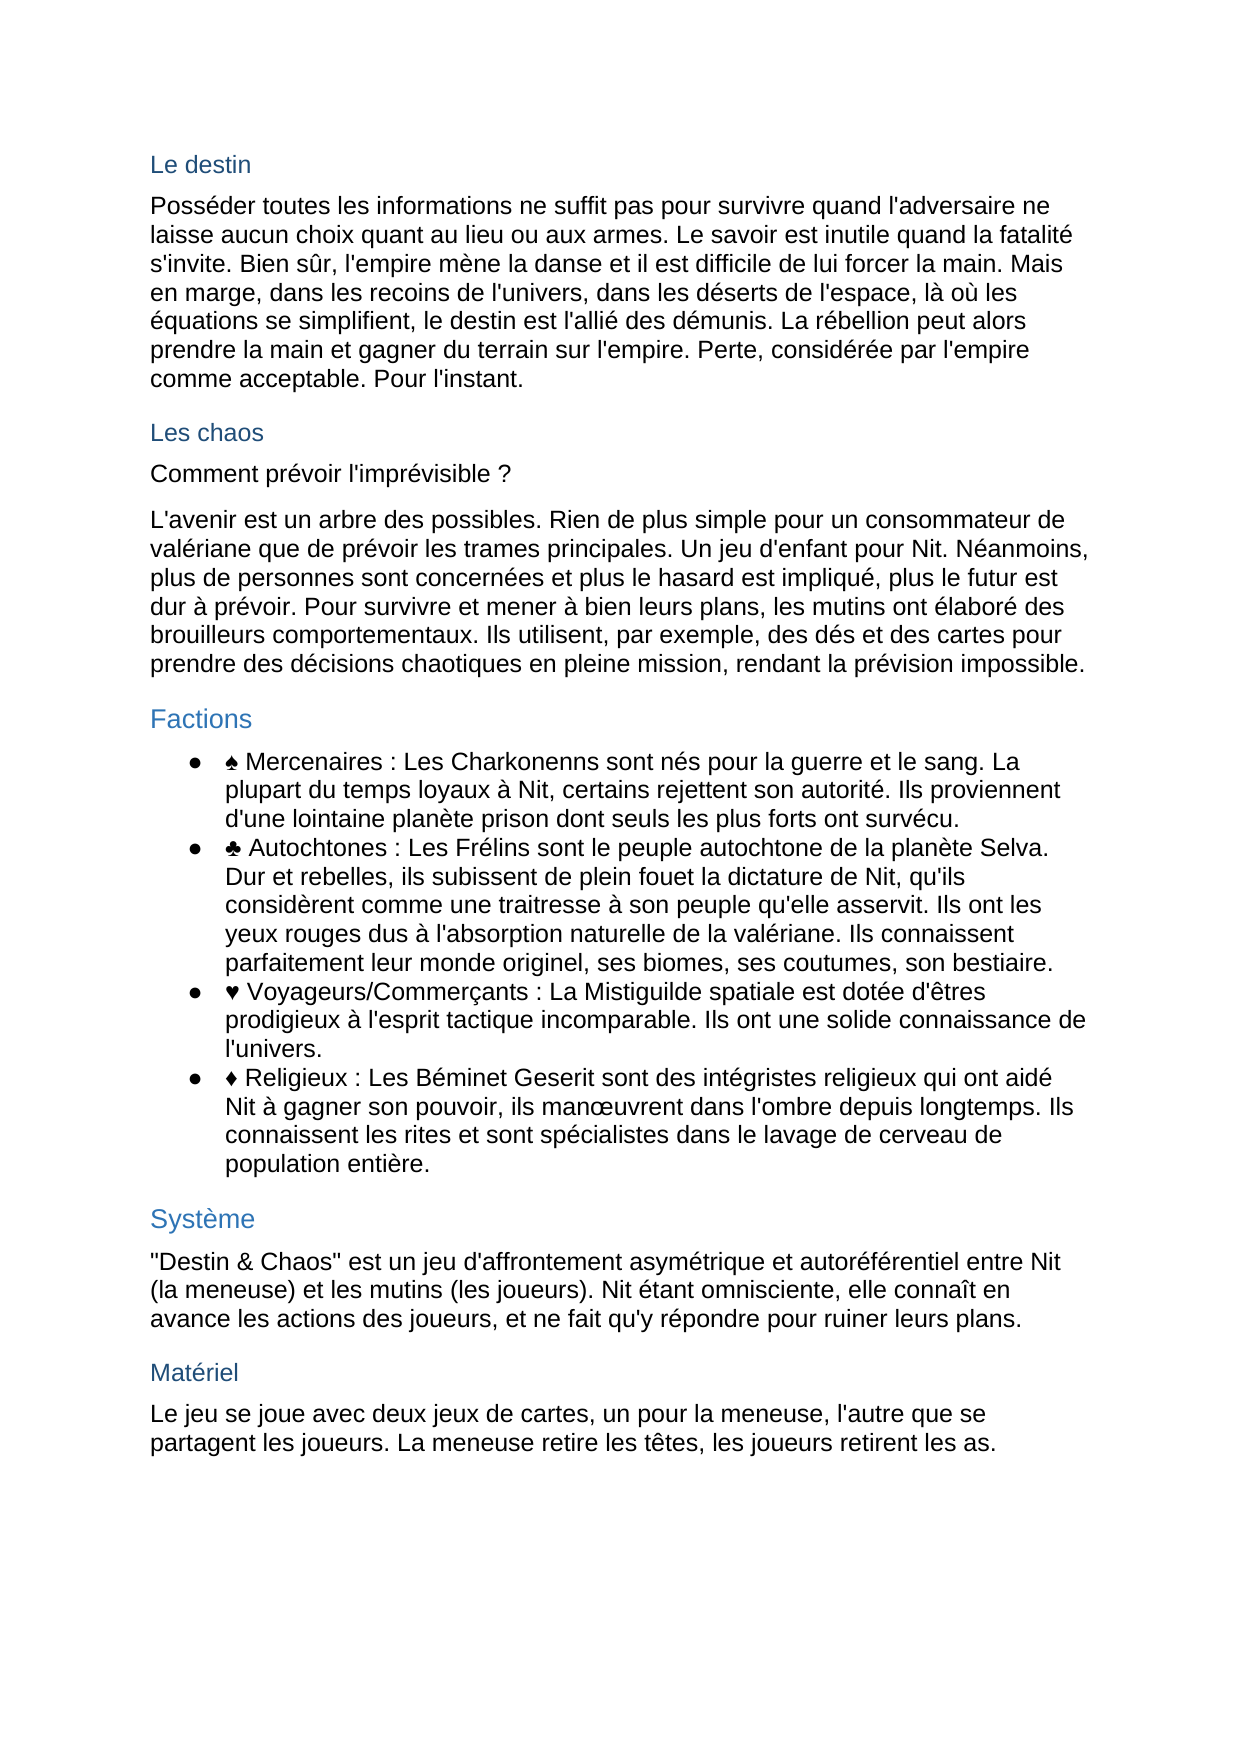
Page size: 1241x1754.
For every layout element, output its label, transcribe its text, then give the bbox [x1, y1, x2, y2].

subtitle Matériel [150, 1358, 1090, 1386]
text "Destin & Chaos" est un jeu d'affrontement asymétrique et autoréférentiel entre Nit (la meneuse) et les mutins (les joueurs). Nit étant omnisciente, elle connaît en avance les actions des joueurs, et ne fait qu'y répondre pour ruiner leurs plans. [150, 1246, 1090, 1333]
list ♥️ Voyageurs/Commerçants : La Mistiguilde spatiale est dotée d'êtres prodigieux à l'esprit tactique incomparable. Ils ont une solide connaissance de l'univers. [187, 976, 1090, 1063]
text Posséder toutes les informations ne suffit pas pour survivre quand l'adversaire ne laisse aucun choix quant au lieu ou aux armes. Le savoir est inutile quand la fatalité s'invite. Bien sûr, l'empire mène la danse et il est difficile de lui forcer la main. Mais en marge, dans les recoins de l'univers, dans les déserts de l'espace, là où les équations se simplifient, le destin est l'allié des démunis. La rébellion peut alors prendre la main et gagner du terrain sur l'empire. Perte, considérée par l'empire comme acceptable. Pour l'instant. [150, 191, 1090, 392]
text L'avenir est un arbre des possibles. Rien de plus simple pour un consommateur de valériane que de prévoir les trames principales. Un jeu d'enfant pour Nit. Néanmoins, plus de personnes sont concernées et plus le hasard est impliqué, plus le futur est dur à prévoir. Pour survivre et mener à bien leurs plans, les mutins ont élaboré des brouilleurs comportementaux. Ils utilisent, par exemple, des dés et des cartes pour prendre des décisions chaotiques en pleine mission, rendant la prévision impossible. [150, 505, 1090, 678]
text Le jeu se joue avec deux jeux de cartes, un pour la meneuse, l'autre que se partagent les joueurs. La meneuse retire les têtes, les joueurs retirent les as. [150, 1399, 1090, 1456]
list ♣️ Autochtones : Les Frélins sont le peuple autochtone de la planète Selva. Dur et rebelles, ils subissent de plein fouet la dictature de Nit, qu'ils considèrent comme une traitresse à son peuple qu'elle asservit. Ils ont les yeux rouges dus à l'absorption naturelle de la valériane. Ils connaissent parfaitement leur monde originel, ses biomes, ses coutumes, son bestiaire. [187, 833, 1090, 976]
subtitle Les chaos [150, 417, 1090, 446]
text Comment prévoir l'imprévisible ? [150, 459, 1090, 487]
list ♠️ Mercenaires : Les Charkonenns sont nés pour la guerre et le sang. La plupart du temps loyaux à Nit, certains rejettent son autorité. Ils proviennent d'une lointaine planète prison dont seuls les plus forts ont survécu. [187, 746, 1090, 833]
subtitle Le destin [150, 150, 1090, 179]
subtitle Système [150, 1203, 1090, 1234]
subtitle Factions [150, 703, 1090, 734]
list ♦️ Religieux : Les Béminet Geserit sont des intégristes religieux qui ont aidé Nit à gagner son pouvoir, ils manœuvrent dans l'ombre depuis longtemps. Ils connaissent les rites et sont spécialistes dans le lavage de cerveau de population entière. [187, 1063, 1090, 1178]
